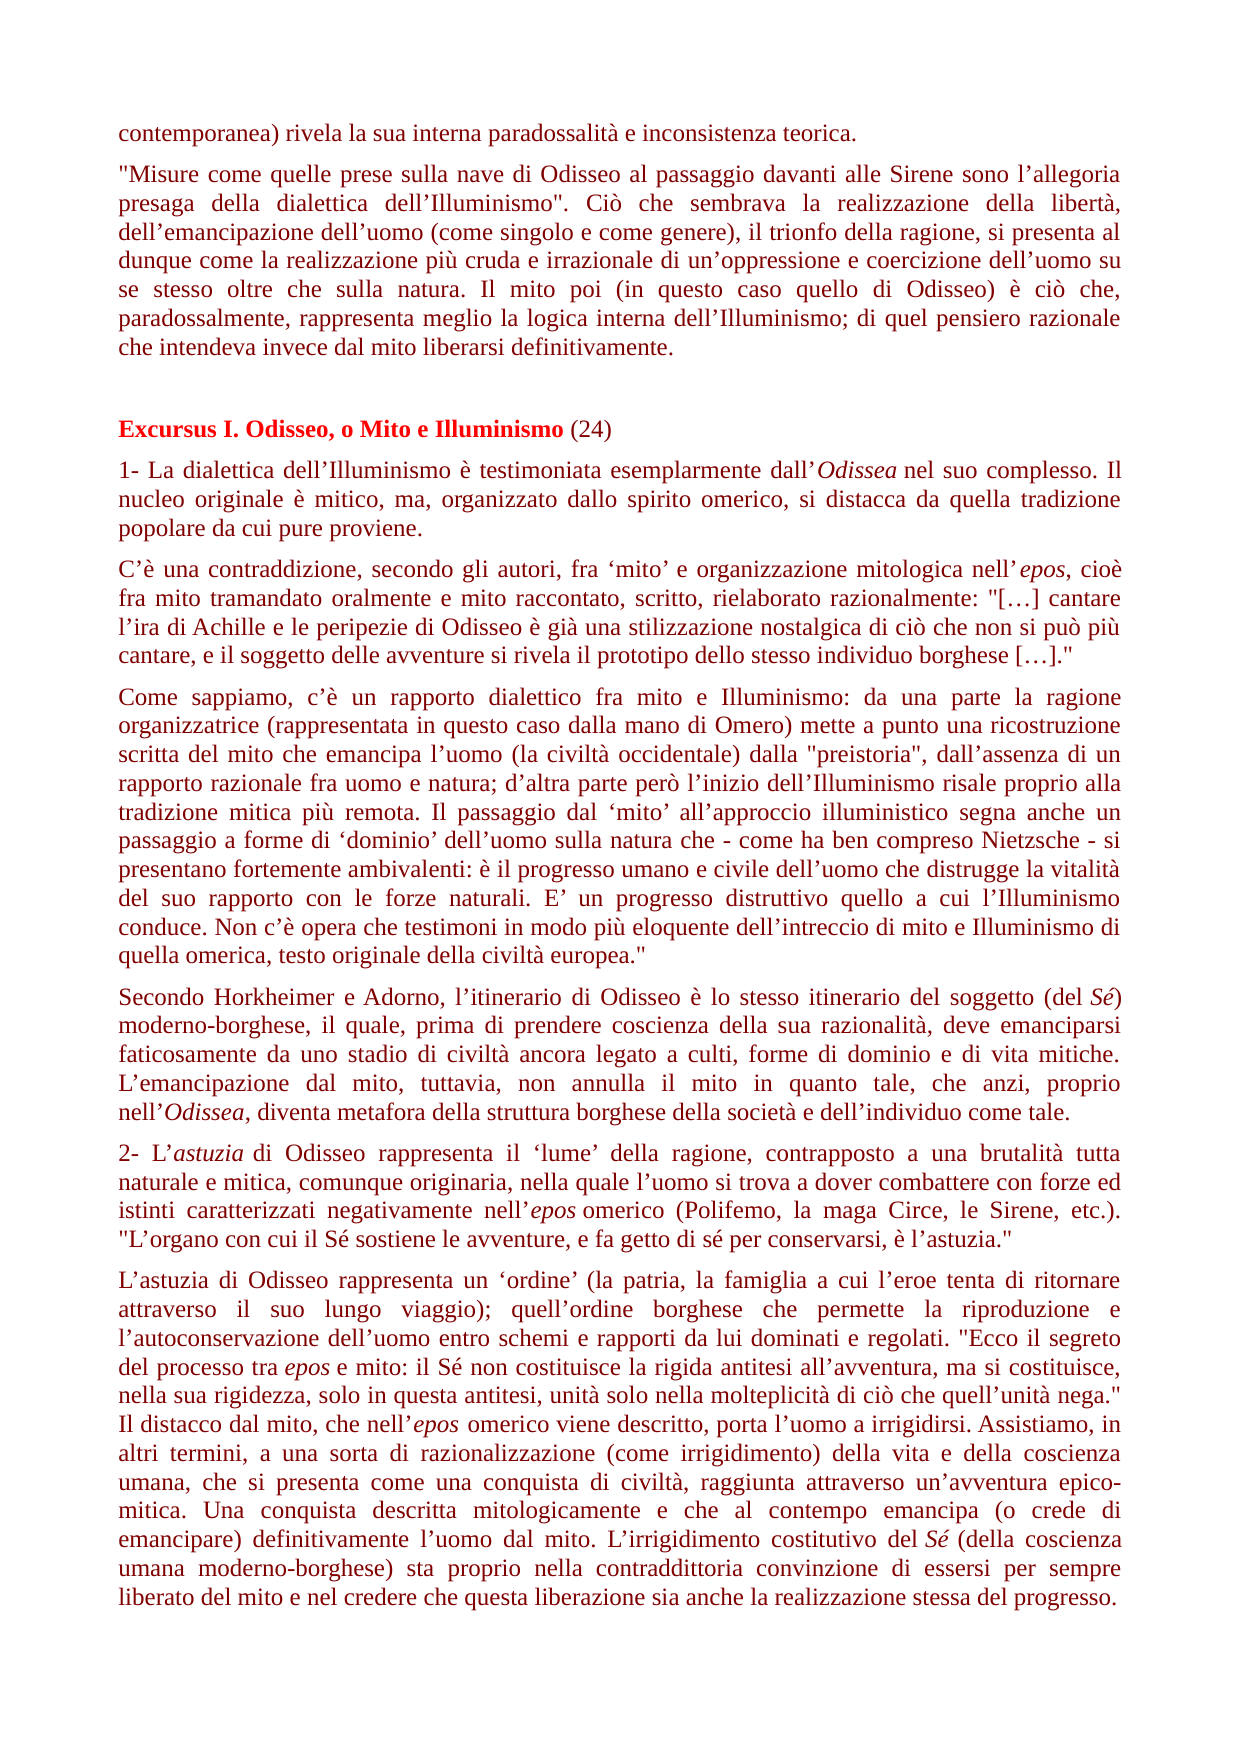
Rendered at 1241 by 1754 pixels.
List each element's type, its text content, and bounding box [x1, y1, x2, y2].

text contemporanea) rivela la sua interna paradossalità e inconsistenza teorica. [118, 118, 1122, 147]
text 2- L’astuzia di Odisseo rappresenta il ‘lume’ della ragione, contrapposto a una brutalità tutta naturale e mitica, comunque originaria, nella quale l’uomo si trova a dover combattere con forze ed istinti caratterizzati negativamente nell’epos omerico (Polifemo, la maga Circe, le Sirene, etc.). "L’organo con cui il Sé sostiene le avventure, e fa getto di sé per conservarsi, è l’astuzia." [118, 1138, 1122, 1253]
text "Misure come quelle prese sulla nave di Odisseo al passaggio davanti alle Sirene sono l’allegoria presaga della dialettica dell’Illuminismo". Ciò che sembrava la realizzazione della libertà, dell’emancipazione dell’uomo (come singolo e come genere), il trionfo della ragione, si presenta al dunque come la realizzazione più cruda e irrazionale di un’oppressione e coercizione dell’uomo su se stesso oltre che sulla natura. Il mito poi (in questo caso quello di Odisseo) è ciò che, paradossalmente, rappresenta meglio la logica interna dell’Illuminismo; di quel pensiero razionale che intendeva invece dal mito liberarsi definitivamente. [118, 159, 1122, 361]
text 1- La dialettica dell’Illuminismo è testimoniata esemplarmente dall’Odissea nel suo complesso. Il nucleo originale è mitico, ma, organizzato dallo spirito omerico, si distacca da quella tradizione popolare da cui pure proviene. [118, 456, 1122, 542]
text C’è una contraddizione, secondo gli autori, fra ‘mito’ e organizzazione mitologica nell’epos, cioè fra mito tramandato oralmente e mito raccontato, scritto, rielaborato razionalmente: "[…] cantare l’ira di Achille e le peripezie di Odisseo è già una stilizzazione nostalgica di ciò che non si può più cantare, e il soggetto delle avventure si rivela il prototipo dello stesso individuo borghese […]." [118, 554, 1122, 669]
text Excursus I. Odisseo, o Mito e Illuminismo (24) [118, 414, 1122, 443]
text L’astuzia di Odisseo rappresenta un ‘ordine’ (la patria, la famiglia a cui l’eroe tenta di ritornare attraverso il suo lungo viaggio); quell’ordine borghese che permette la riproduzione e l’autoconservazione dell’uomo entro schemi e rapporti da lui dominati e regolati. "Ecco il segreto del processo tra epos e mito: il Sé non costituisce la rigida antitesi all’avventura, ma si costituisce, nella sua rigidezza, solo in questa antitesi, unità solo nella molteplicità di ciò che quell’unità nega." Il distacco dal mito, che nell’epos omerico viene descritto, porta l’uomo a irrigidirsi. Assistiamo, in altri termini, a una sorta di razionalizzazione (come irrigidimento) della vita e della coscienza umana, che si presenta come una conquista di civiltà, raggiunta attraverso un’avventura epico-mitica. Una conquista descritta mitologicamente e che al contempo emancipa (o crede di emancipare) definitivamente l’uomo dal mito. L’irrigidimento costitutivo del Sé (della coscienza umana moderno-borghese) sta proprio nella contraddittoria convinzione di essersi per sempre liberato del mito e nel credere che questa liberazione sia anche la realizzazione stessa del progresso. [118, 1266, 1122, 1611]
text Come sappiamo, c’è un rapporto dialettico fra mito e Illuminismo: da una parte la ragione organizzatrice (rappresentata in questo caso dalla mano di Omero) mette a punto una ricostruzione scritta del mito che emancipa l’uomo (la civiltà occidentale) dalla "preistoria", dall’assenza di un rapporto razionale fra uomo e natura; d’altra parte però l’inizio dell’Illuminismo risale proprio alla tradizione mitica più remota. Il passaggio dal ‘mito’ all’approccio illuministico segna anche un passaggio a forme di ‘dominio’ dell’uomo sulla natura che - come ha ben compreso Nietzsche - si presentano fortemente ambivalenti: è il progresso umano e civile dell’uomo che distrugge la vitalità del suo rapporto con le forze naturali. E’ un progresso distruttivo quello a cui l’Illuminismo conduce. Non c’è opera che testimoni in modo più eloquente dell’intreccio di mito e Illuminismo di quella omerica, testo originale della civiltà europea." [118, 682, 1122, 969]
text Secondo Horkheimer e Adorno, l’itinerario di Odisseo è lo stesso itinerario del soggetto (del Sé) moderno-borghese, il quale, prima di prendere coscienza della sua razionalità, deve emanciparsi faticosamente da uno stadio di civiltà ancora legato a culti, forme di dominio e di vita mitiche. L’emancipazione dal mito, tuttavia, non annulla il mito in quanto tale, che anzi, proprio nell’Odissea, diventa metafora della struttura borghese della società e dell’individuo come tale. [118, 982, 1122, 1126]
